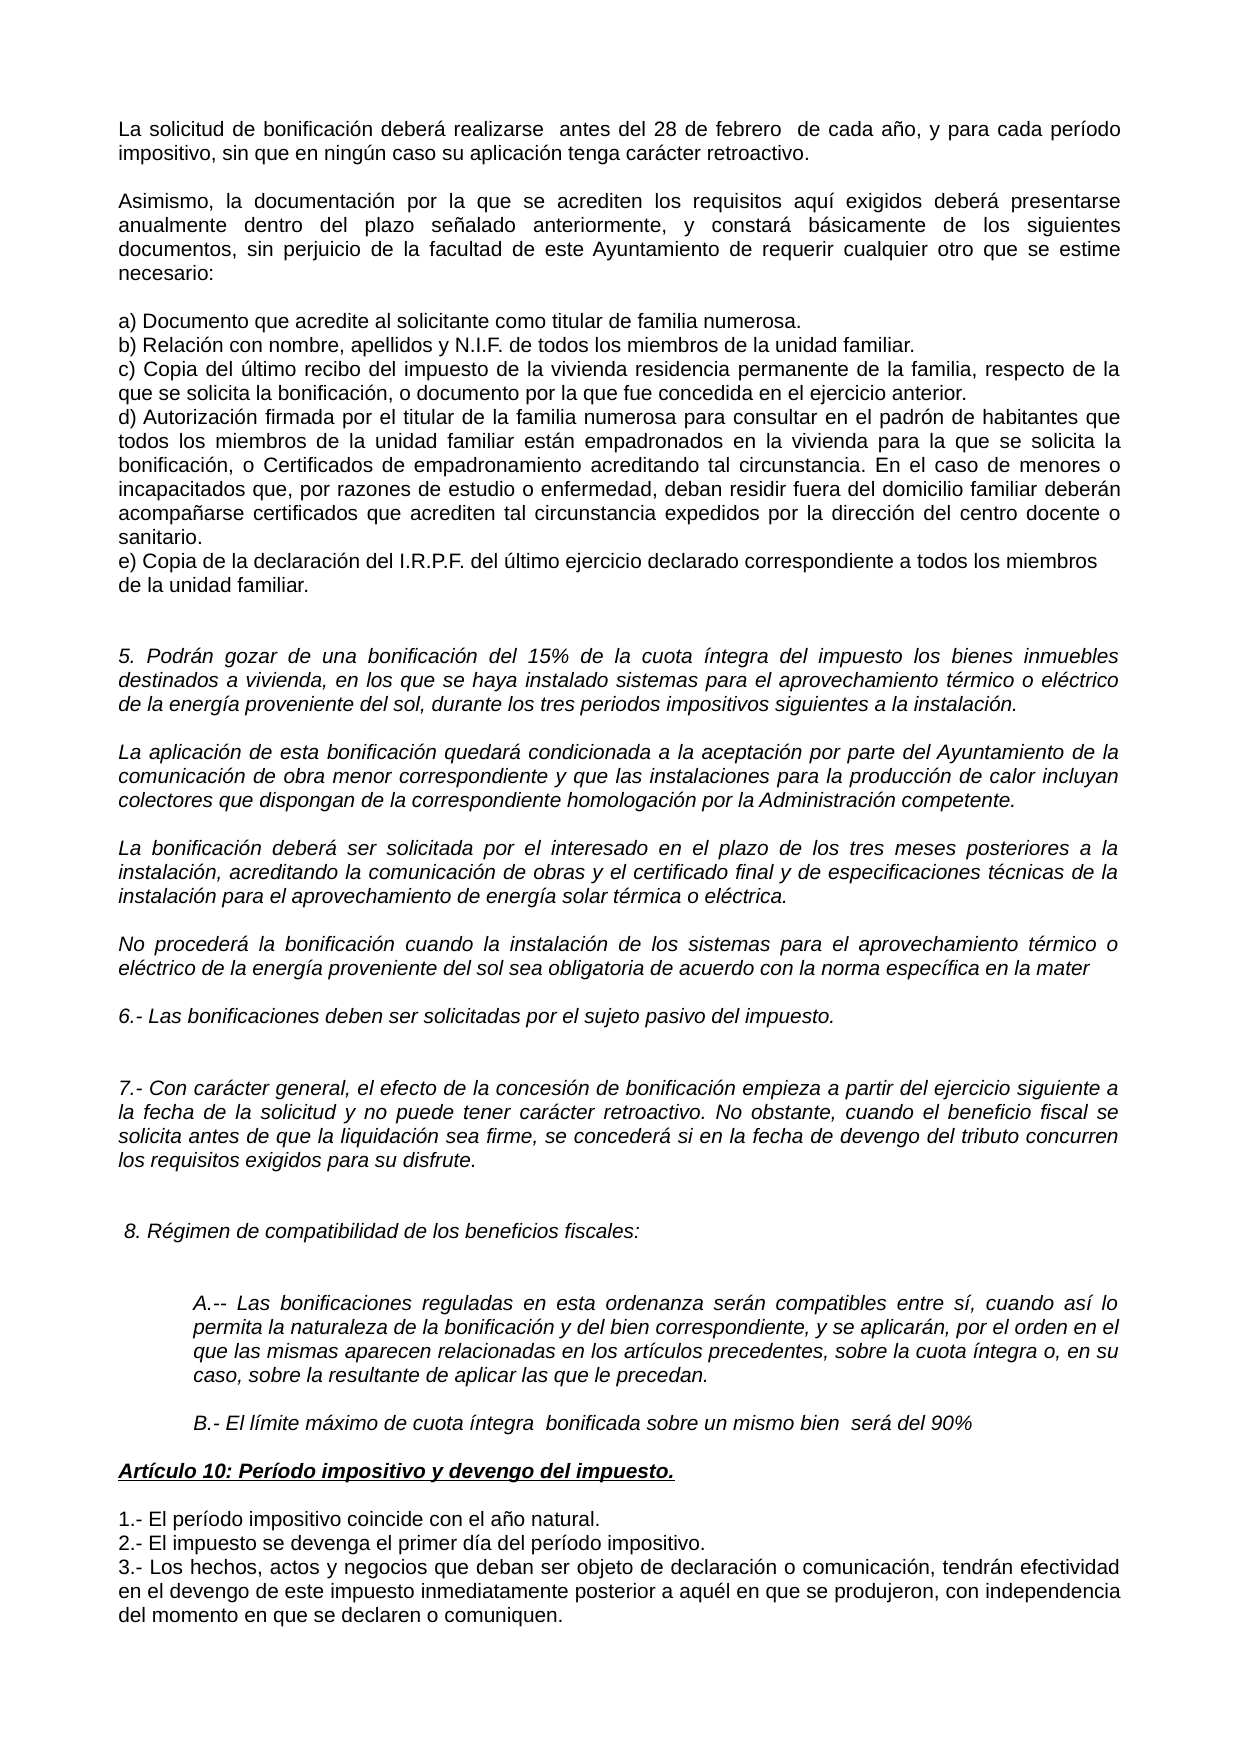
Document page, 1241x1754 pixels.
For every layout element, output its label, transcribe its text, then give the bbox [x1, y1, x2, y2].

text B.- El límite máximo de cuota íntegra bonificada sobre un mismo bien será del 90% [118, 1411, 1122, 1435]
text e) Copia de la declaración del I.R.P.F. del último ejercicio declarado correspondiente a todos los miembros de la unidad familiar. [118, 548, 1122, 596]
text La bonificación deberá ser solicitada por el interesado en el plazo de los tres meses posteriores a la instalación, acreditando la comunicación de obras y el certificado final y de especificaciones técnicas de la instalación para el aprovechamiento de energía solar térmica o eléctrica. [118, 836, 1122, 908]
text 8. Régimen de compatibilidad de los beneficios fiscales: [118, 1219, 1122, 1243]
text 3.- Los hechos, actos y negocios que deban ser objeto de declaración o comunicación, tendrán efectividad en el devengo de este impuesto inmediatamente posterior a aquél en que se produjeron, con independencia del momento en que se declaren o comuniquen. [118, 1555, 1122, 1627]
text 2.- El impuesto se devenga el primer día del período impositivo. [118, 1531, 1122, 1555]
text 6.- Las bonificaciones deben ser solicitadas por el sujeto pasivo del impuesto. [118, 1004, 1122, 1028]
text A.-- Las bonificaciones reguladas en esta ordenanza serán compatibles entre sí, cuando así lo permita la naturaleza de la bonificación y del bien correspondiente, y se aplicarán, por el orden en el que las mismas aparecen relacionadas en los artículos precedentes, sobre la cuota íntegra o, en su caso, sobre la resultante de aplicar las que le precedan. [193, 1291, 1122, 1387]
text a) Documento que acredite al solicitante como titular de familia numerosa. [118, 309, 1122, 333]
text d) Autorización firmada por el titular de la familia numerosa para consultar en el padrón de habitantes que todos los miembros de la unidad familiar están empadronados en la vivienda para la que se solicita la bonificación, o Certificados de empadronamiento acreditando tal circunstancia. En el caso de menores o incapacitados que, por razones de estudio o enfermedad, deban residir fuera del domicilio familiar deberán acompañarse certificados que acrediten tal circunstancia expedidos por la dirección del centro docente o sanitario. [118, 405, 1122, 548]
text La solicitud de bonificación deberá realizarse antes del 28 de febrero de cada año, y para cada período impositivo, sin que en ningún caso su aplicación tenga carácter retroactivo. [118, 117, 1122, 165]
text 5. Podrán gozar de una bonificación del 15% de la cuota íntegra del impuesto los bienes inmuebles destinados a vivienda, en los que se haya instalado sistemas para el aprovechamiento térmico o eléctrico de la energía proveniente del sol, durante los tres periodos impositivos siguientes a la instalación. [118, 644, 1122, 716]
text Asimismo, la documentación por la que se acrediten los requisitos aquí exigidos deberá presentarse anualmente dentro del plazo señalado anteriormente, y constará básicamente de los siguientes documentos, sin perjuicio de la facultad de este Ayuntamiento de requerir cualquier otro que se estime necesario: [118, 189, 1122, 285]
text No procederá la bonificación cuando la instalación de los sistemas para el aprovechamiento térmico o eléctrico de la energía proveniente del sol sea obligatoria de acuerdo con la norma específica en la mater [118, 932, 1122, 980]
text 1.- El período impositivo coincide con el año natural. [118, 1507, 1122, 1531]
subtitle Artículo 10: Período impositivo y devengo del impuesto. [118, 1459, 1122, 1483]
text b) Relación con nombre, apellidos y N.I.F. de todos los miembros de la unidad familiar. [118, 333, 1122, 357]
text c) Copia del último recibo del impuesto de la vivienda residencia permanente de la familia, respecto de la que se solicita la bonificación, o documento por la que fue concedida en el ejercicio anterior. [118, 357, 1122, 405]
text La aplicación de esta bonificación quedará condicionada a la aceptación por parte del Ayuntamiento de la comunicación de obra menor correspondiente y que las instalaciones para la producción de calor incluyan colectores que dispongan de la correspondiente homologación por la Administración competente. [118, 740, 1122, 812]
text 7.- Con carácter general, el efecto de la concesión de bonificación empieza a partir del ejercicio siguiente a la fecha de la solicitud y no puede tener carácter retroactivo. No obstante, cuando el beneficio fiscal se solicita antes de que la liquidación sea firme, se concederá si en la fecha de devengo del tributo concurren los requisitos exigidos para su disfrute. [118, 1076, 1122, 1171]
